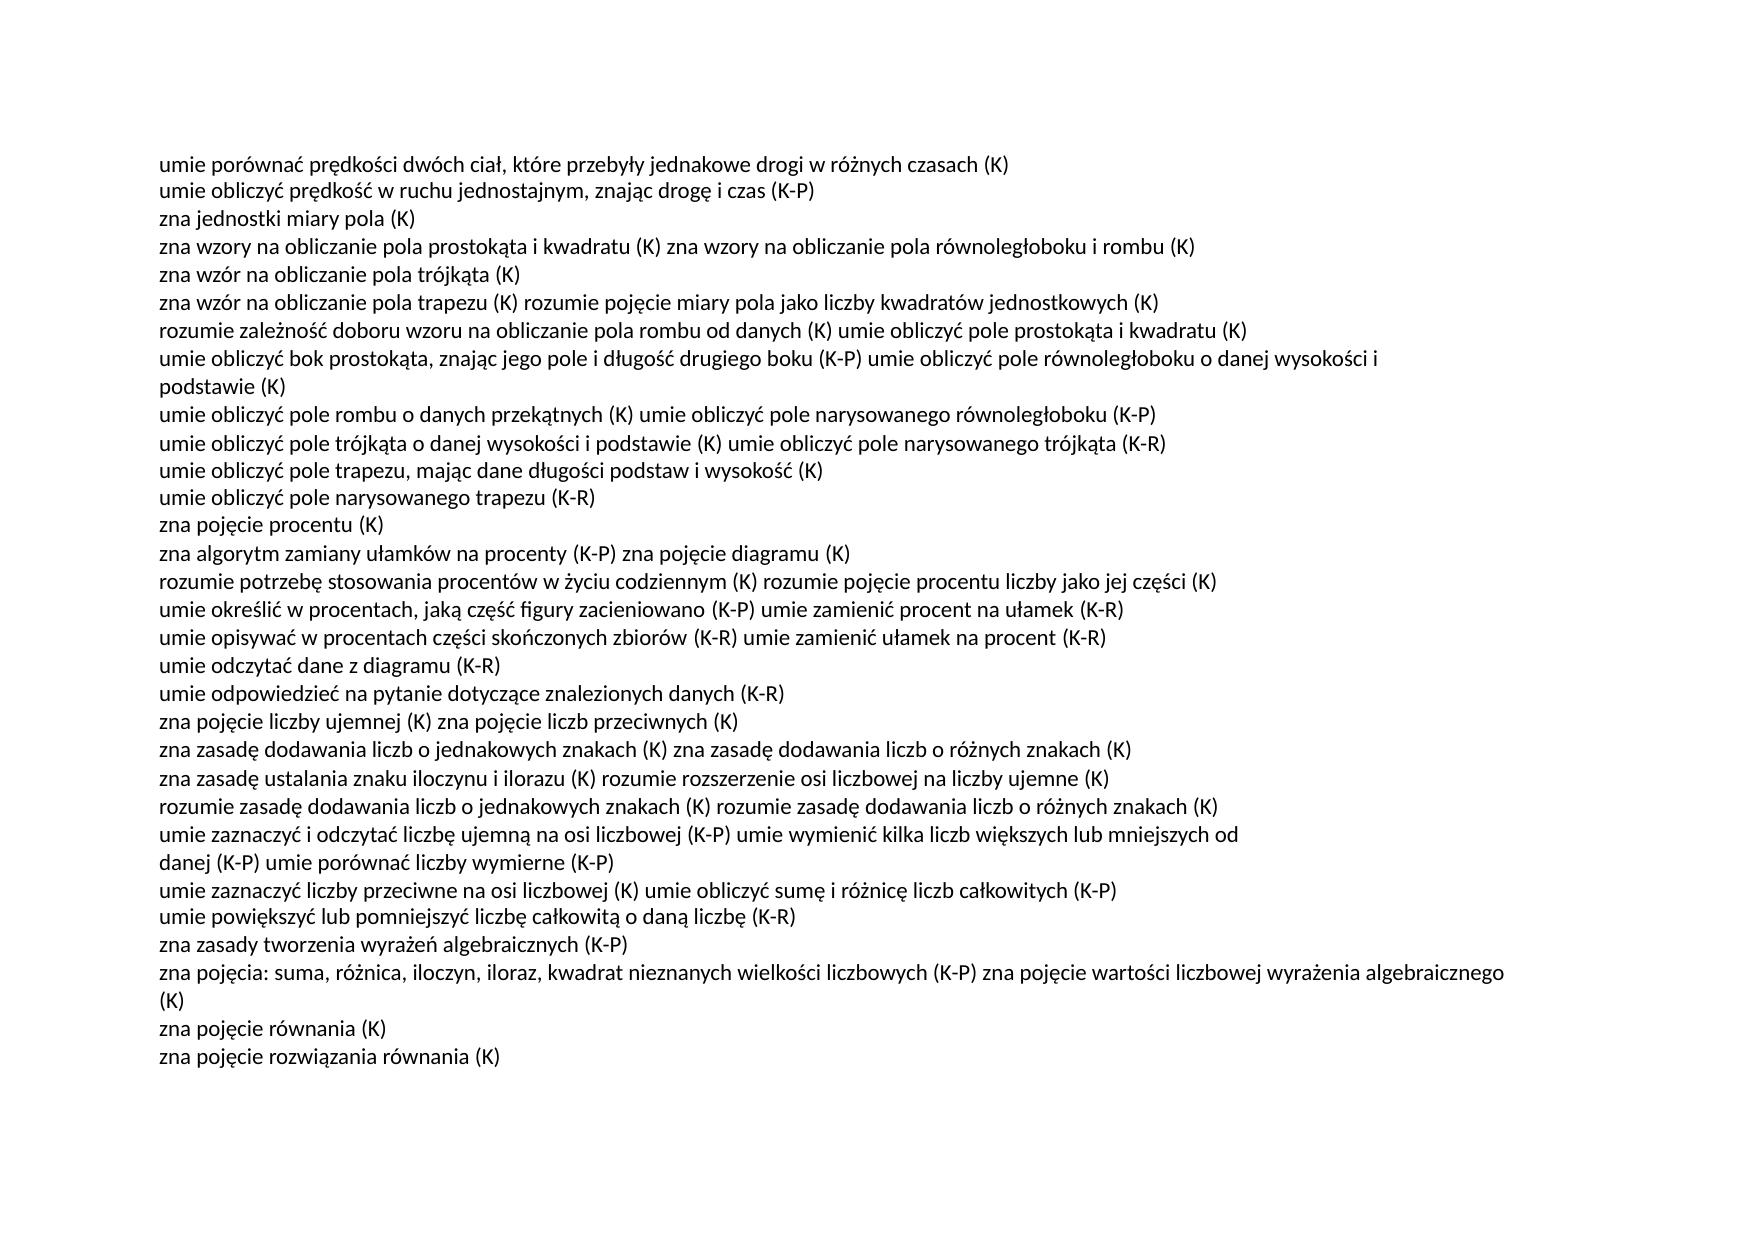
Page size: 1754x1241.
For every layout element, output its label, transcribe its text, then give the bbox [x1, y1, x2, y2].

text umie porównać prędkości dwóch ciał, które przebyły jednakowe drogi w różnych czasach (K) [159, 150, 1605, 178]
text umie obliczyć bok prostokąta, znając jego pole i długość drugiego boku (K-P) umie obliczyć pole równoległoboku o danej wysokości i podstawie (K) [159, 344, 1397, 400]
text umie obliczyć pole trapezu, mając dane długości podstaw i wysokość (K) [159, 457, 1605, 485]
text rozumie zależność doboru wzoru na obliczanie pola rombu od danych (K) umie obliczyć pole prostokąta i kwadratu (K) [159, 316, 1397, 344]
text umie zaznaczyć liczby przeciwne na osi liczbowej (K) umie obliczyć sumę i różnicę liczb całkowitych (K-P) [159, 876, 1161, 904]
text umie obliczyć pole rombu o danych przekątnych (K) umie obliczyć pole narysowanego równoległoboku (K-P) [159, 401, 1198, 428]
text umie zaznaczyć i odczytać liczbę ujemną na osi liczbowej (K-P) umie wymienić kilka liczb większych lub mniejszych od danej (K-P) umie porównać liczby wymierne (K-P) [159, 820, 1294, 876]
text zna wzory na obliczanie pola prostokąta i kwadratu (K) zna wzory na obliczanie pola równoległoboku i rombu (K) zna wzór na obliczanie pola trójkąta (K) [159, 232, 1210, 288]
text umie obliczyć pole narysowanego trapezu (K-R) [159, 485, 1605, 510]
text umie opisywać w procentach części skończonych zbiorów (K-R) umie zamienić ułamek na procent (K-R) [159, 623, 1294, 651]
text zna algorytm zamiany ułamków na procenty (K-P) zna pojęcie diagramu (K) [159, 539, 1134, 567]
text umie odczytać dane z diagramu (K-R) [159, 651, 1605, 679]
text zna zasadę dodawania liczb o jednakowych znakach (K) zna zasadę dodawania liczb o różnych znakach (K) [159, 736, 1210, 764]
text zna pojęcia: suma, różnica, iloczyn, iloraz, kwadrat nieznanych wielkości liczbowych (K-P) zna pojęcie wartości liczbowej wyrażenia algebraicznego (K) [159, 958, 1507, 1014]
text umie obliczyć prędkość w ruchu jednostajnym, znając drogę i czas (K-P) [159, 178, 1605, 203]
text umie powiększyć lub pomniejszyć liczbę całkowitą o daną liczbę (K-R) [159, 904, 1605, 930]
text zna pojęcie równania (K) [159, 1014, 1605, 1042]
text zna zasadę ustalania znaku iloczynu i ilorazu (K) rozumie rozszerzenie osi liczbowej na liczby ujemne (K) [159, 764, 1188, 792]
text umie odpowiedzieć na pytanie dotyczące znalezionych danych (K-R) [159, 679, 1605, 707]
text umie obliczyć pole trójkąta o danej wysokości i podstawie (K) umie obliczyć pole narysowanego trójkąta (K-R) [159, 429, 1246, 457]
text rozumie zasadę dodawania liczb o jednakowych znakach (K) rozumie zasadę dodawania liczb o różnych znakach (K) [159, 792, 1246, 820]
text rozumie potrzebę stosowania procentów w życiu codziennym (K) rozumie pojęcie procentu liczby jako jej części (K) [159, 567, 1309, 595]
text zna pojęcie liczby ujemnej (K) zna pojęcie liczb przeciwnych (K) [159, 707, 979, 736]
text zna pojęcie rozwiązania równania (K) [159, 1042, 1605, 1070]
text umie określić w procentach, jaką część figury zacieniowano (K-P) umie zamienić procent na ułamek (K-R) [159, 595, 1309, 623]
text zna pojęcie procentu (K) [159, 511, 1605, 539]
text zna zasady tworzenia wyrażeń algebraicznych (K-P) [159, 930, 1605, 958]
text zna jednostki miary pola (K) [159, 204, 1605, 232]
text zna wzór na obliczanie pola trapezu (K) rozumie pojęcie miary pola jako liczby kwadratów jednostkowych (K) [159, 288, 1507, 316]
